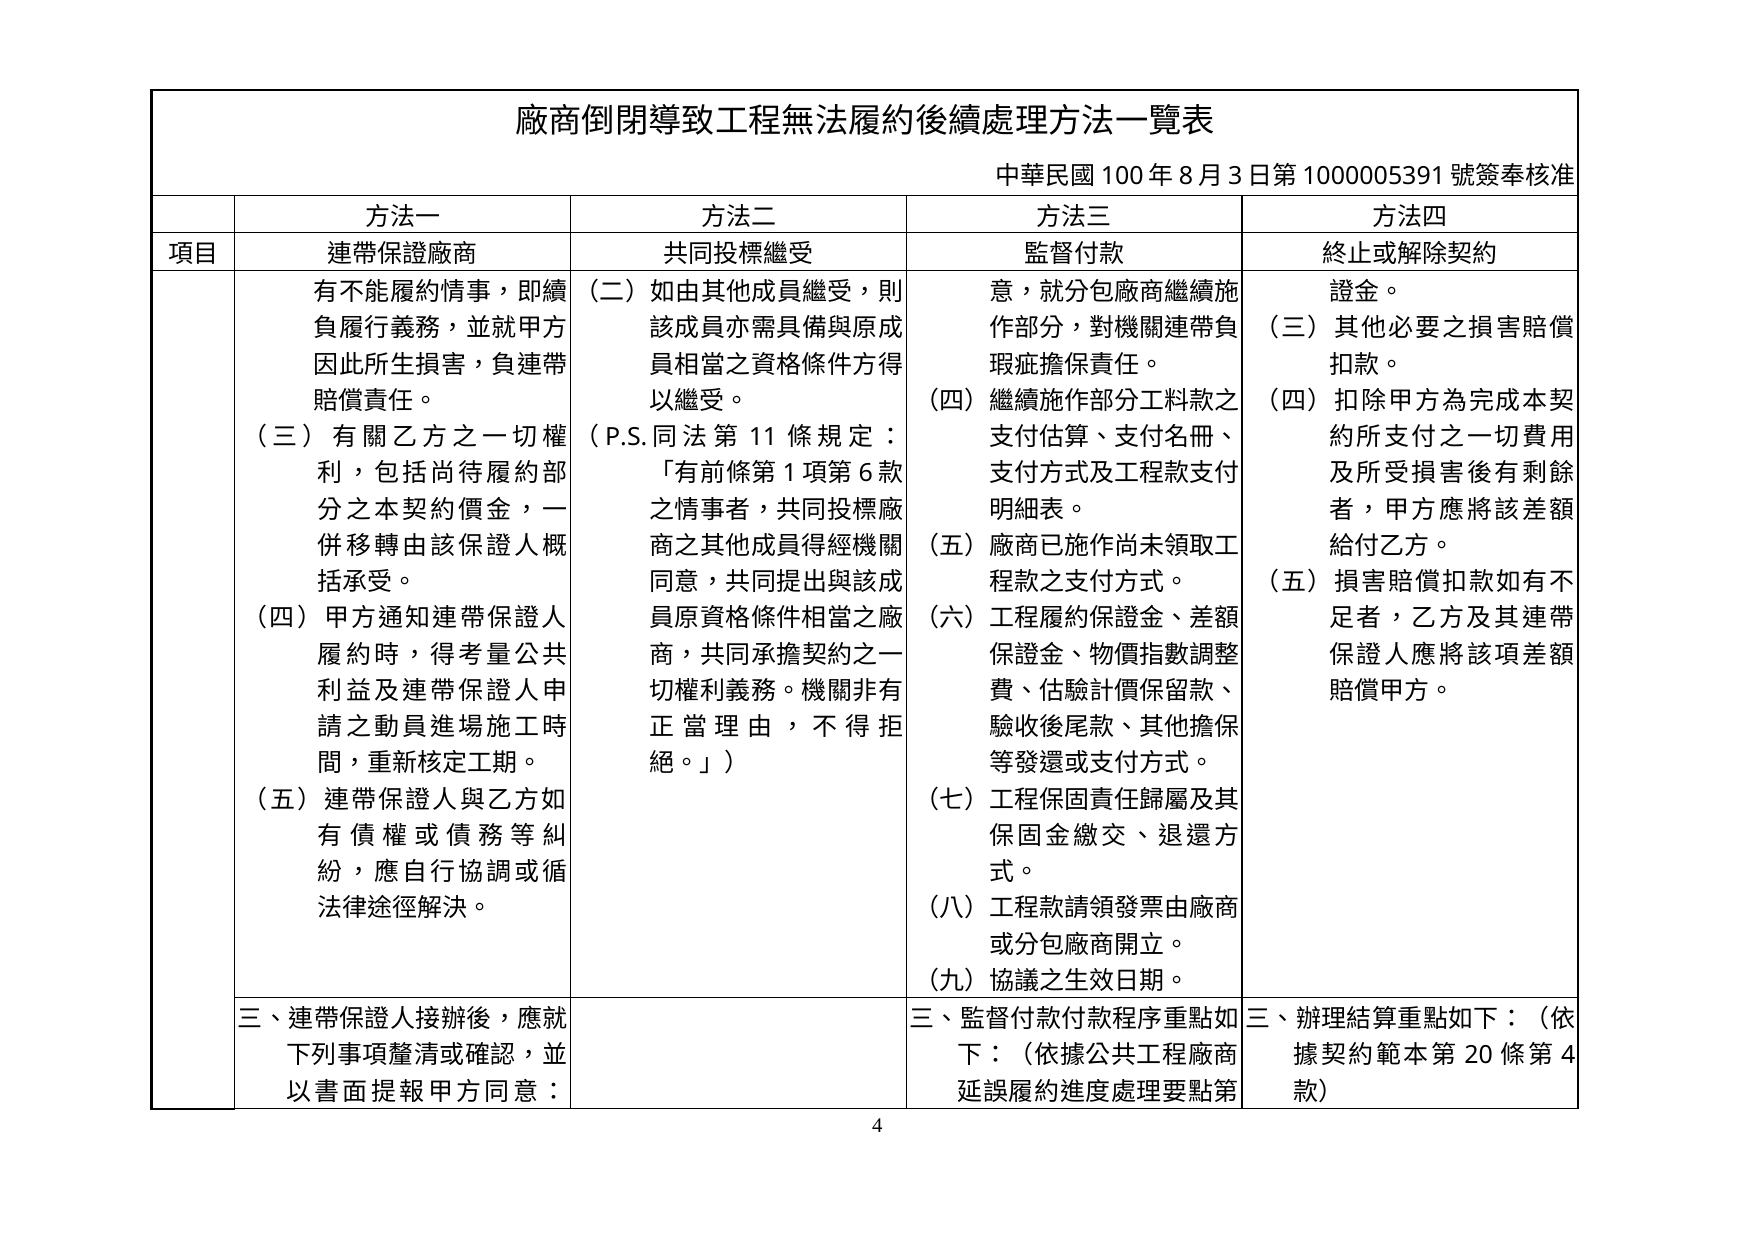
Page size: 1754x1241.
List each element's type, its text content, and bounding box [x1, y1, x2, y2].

table_cell [571, 998, 906, 1107]
table_cell 三、連帶保證人接辦後，應就下列事項釐清或確認，並以書面提報甲方同意： [235, 998, 570, 1107]
table_cell 有不能履約情事，即續負履行義務，並就甲方因此所生損害，負連帶賠償責任。 （三）有關乙方之一切權利，包括尚待履約部分之本契約價金，一併移轉由該保證人概括承受。 （四）甲方通知連帶保證人履約時，得考量公共利益及連帶保證人申請之動員進場施工時間，重新核定工期。 （五）連帶保證人與乙方如有債權或債務等糾紛，應自行協調或循法律途徑解決。 [235, 271, 570, 997]
table_cell 方法四 [1243, 196, 1577, 232]
table_cell 連帶保證廠商 [235, 233, 570, 269]
table_cell 三、辦理結算重點如下：（依據契約範本第20條第4款） [1243, 998, 1577, 1107]
table_cell 方法二 [571, 196, 906, 232]
table_cell 方法一 [235, 196, 570, 232]
table_cell [153, 196, 234, 232]
table_cell 監督付款 [907, 233, 1241, 269]
table_cell [153, 271, 234, 1107]
table_cell 意，就分包廠商繼續施作部分，對機關連帶負瑕疵擔保責任。 （四）繼續施作部分工料款之支付估算、支付名冊、支付方式及工程款支付明細表。 （五）廠商已施作尚未領取工程款之支付方式。 （六）工程履約保證金、差額保證金、物價指數調整費、估驗計價保留款、驗收後尾款、其他擔保等發還或支付方式。 （七）工程保固責任歸屬及其保固金繳交、退還方式。 （八）工程款請領發票由廠商或分包廠商開立。 （九）協議之生效日期。 [907, 271, 1241, 997]
table_header 廠商倒閉導致工程無法履約後續處理方法一覽表 中華民國100年8月3日第1000005391號簽奉核准 [153, 91, 1577, 195]
table_cell 共同投標繼受 [571, 233, 906, 269]
table_cell 方法三 [907, 196, 1241, 232]
table_cell 三、監督付款付款程序重點如下：（依據公共工程廠商延誤履約進度處理要點第 [907, 998, 1241, 1107]
table_cell 終止或解除契約 [1243, 233, 1577, 269]
table_cell 證金。 （三）其他必要之損害賠償扣款。 （四）扣除甲方為完成本契約所支付之一切費用及所受損害後有剩餘者，甲方應將該差額給付乙方。 （五）損害賠償扣款如有不足者，乙方及其連帶保證人應將該項差額賠償甲方。 [1243, 271, 1577, 997]
table_cell （二）如由其他成員繼受，則該成員亦需具備與原成員相當之資格條件方得以繼受。 （P.S.同法第11條規定：「有前條第1項第6款之情事者，共同投標廠商之其他成員得經機關同意，共同提出與該成員原資格條件相當之廠商，共同承擔契約之一切權利義務。機關非有正當理由，不得拒絕。」） [571, 271, 906, 997]
table_cell 項目 [153, 233, 234, 269]
